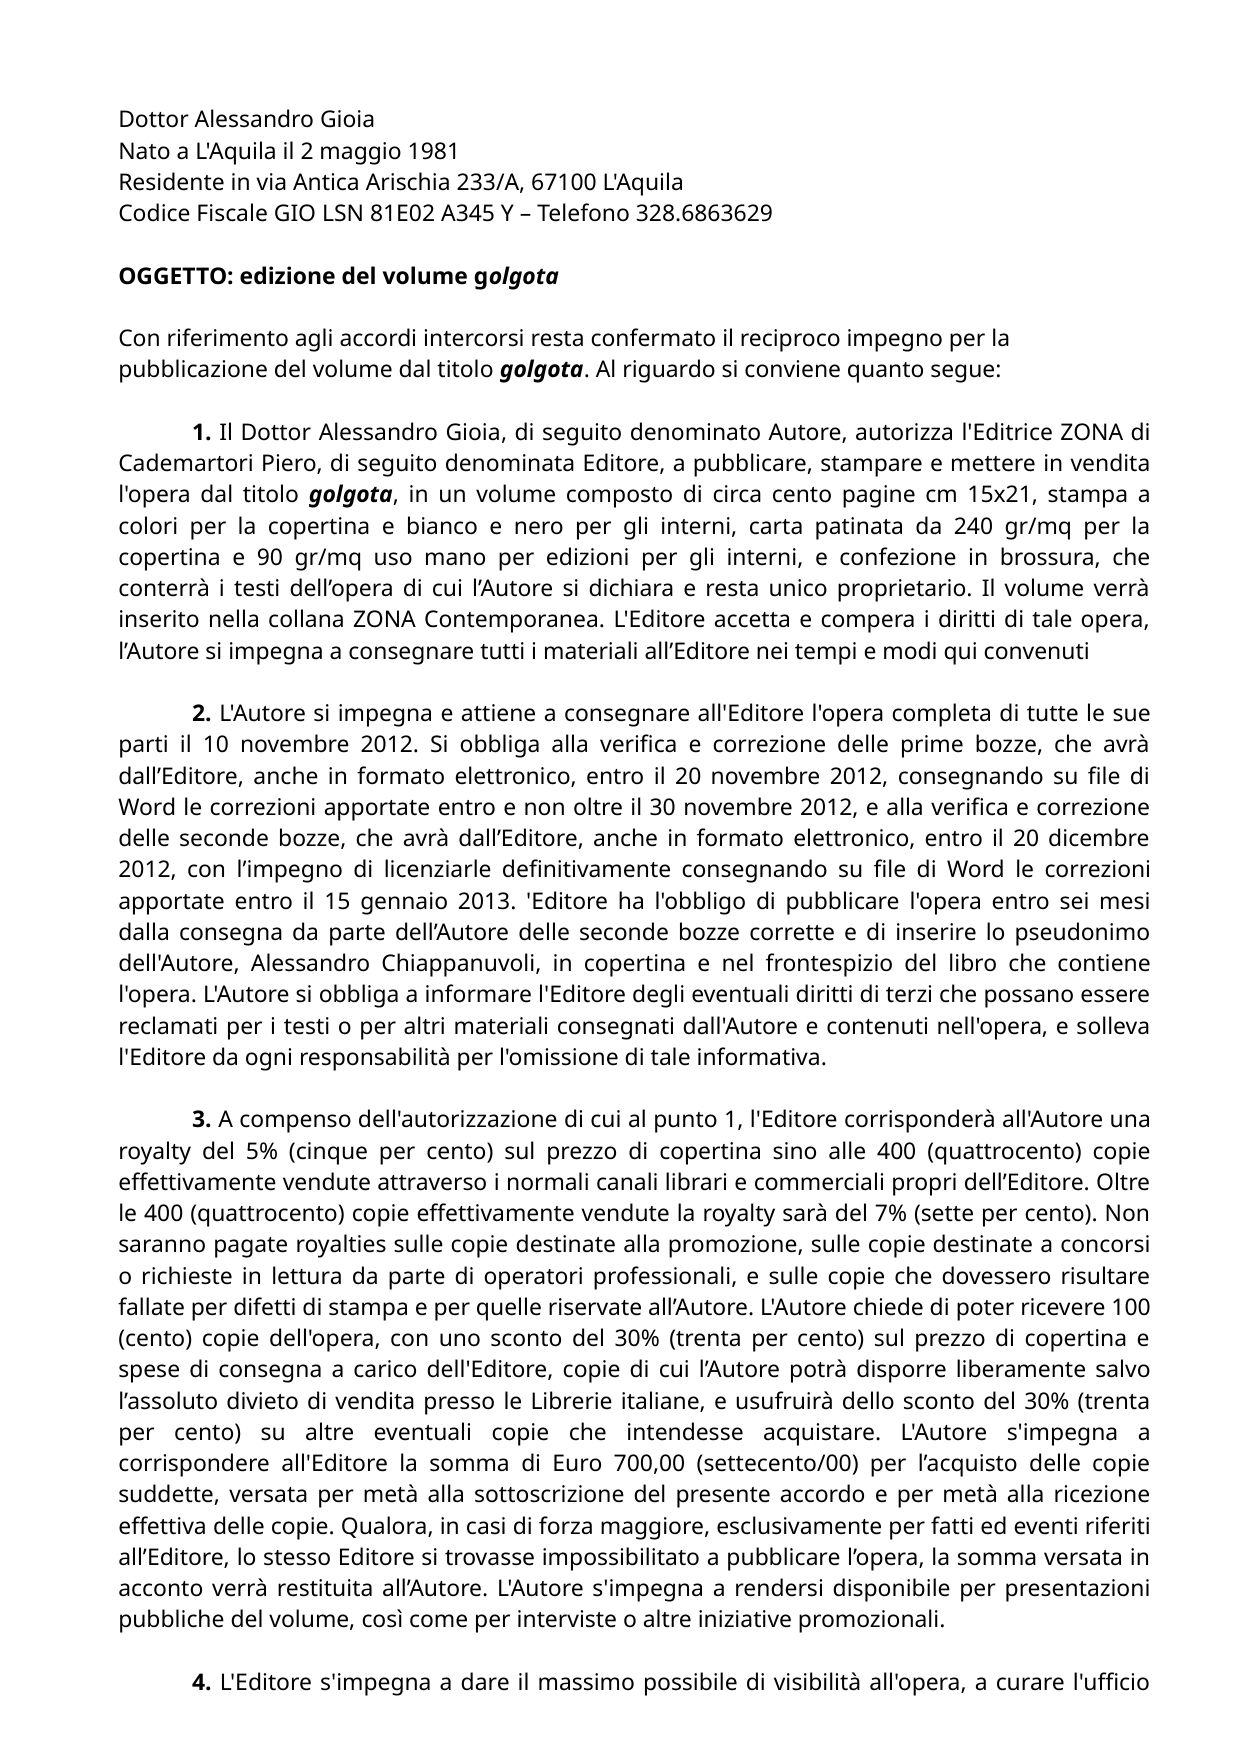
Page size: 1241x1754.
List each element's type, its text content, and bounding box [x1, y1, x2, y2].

text Nato a L'Aquila il 2 maggio 1981 [118, 135, 1152, 166]
text Residente in via Antica Arischia 233/A, 67100 L'Aquila [118, 166, 1152, 197]
text Con riferimento agli accordi intercorsi resta confermato il reciproco impegno per la pubblicazione del volume dal titolo golgota. Al riguardo si conviene quanto segue: [118, 322, 1152, 385]
text 1. Il Dottor Alessandro Gioia, di seguito denominato Autore, autorizza l'Editrice ZONA di Cademartori Piero, di seguito denominata Editore, a pubblicare, stampare e mettere in vendita l'opera dal titolo golgota, in un volume composto di circa cento pagine cm 15x21, stampa a colori per la copertina e bianco e nero per gli interni, carta patinata da 240 gr/mq per la copertina e 90 gr/mq uso mano per edizioni per gli interni, e confezione in brossura, che conterrà i testi dell’opera di cui l’Autore si dichiara e resta unico proprietario. Il volume verrà inserito nella collana ZONA Contemporanea. L'Editore accetta e compera i diritti di tale opera, l’Autore si impegna a consegnare tutti i materiali all’Editore nei tempi e modi qui convenuti [118, 416, 1152, 666]
text Codice Fiscale GIO LSN 81E02 A345 Y – Telefono 328.6863629 [118, 197, 1152, 228]
text 4. L'Editore s'impegna a dare il massimo possibile di visibilità all'opera, a curare l'ufficio [118, 1666, 1152, 1697]
text 3. A compenso dell'autorizzazione di cui al punto 1, l'Editore corrisponderà all'Autore una royalty del 5% (cinque per cento) sul prezzo di copertina sino alle 400 (quattrocento) copie effettivamente vendute attraverso i normali canali librari e commerciali propri dell’Editore. Oltre le 400 (quattrocento) copie effettivamente vendute la royalty sarà del 7% (sette per cento). Non saranno pagate royalties sulle copie destinate alla promozione, sulle copie destinate a concorsi o richieste in lettura da parte di operatori professionali, e sulle copie che dovessero risultare fallate per difetti di stampa e per quelle riservate all’Autore. L'Autore chiede di poter ricevere 100 (cento) copie dell'opera, con uno sconto del 30% (trenta per cento) sul prezzo di copertina e spese di consegna a carico dell'Editore, copie di cui l’Autore potrà disporre liberamente salvo l’assoluto divieto di vendita presso le Librerie italiane, e usufruirà dello sconto del 30% (trenta per cento) su altre eventuali copie che intendesse acquistare. L'Autore s'impegna a corrispondere all'Editore la somma di Euro 700,00 (settecento/00) per l’acquisto delle copie suddette, versata per metà alla sottoscrizione del presente accordo e per metà alla ricezione effettiva delle copie. Qualora, in casi di forza maggiore, esclusivamente per fatti ed eventi riferiti all’Editore, lo stesso Editore si trovasse impossibilitato a pubblicare l’opera, la somma versata in acconto verrà restituita all’Autore. L'Autore s'impegna a rendersi disponibile per presentazioni pubbliche del volume, così come per interviste o altre iniziative promozionali. [118, 1103, 1152, 1635]
text 2. L'Autore si impegna e attiene a consegnare all'Editore l'opera completa di tutte le sue parti il 10 novembre 2012. Si obbliga alla verifica e correzione delle prime bozze, che avrà dall’Editore, anche in formato elettronico, entro il 20 novembre 2012, consegnando su file di Word le correzioni apportate entro e non oltre il 30 novembre 2012, e alla verifica e correzione delle seconde bozze, che avrà dall’Editore, anche in formato elettronico, entro il 20 dicembre 2012, con l’impegno di licenziarle definitivamente consegnando su file di Word le correzioni apportate entro il 15 gennaio 2013. 'Editore ha l'obbligo di pubblicare l'opera entro sei mesi dalla consegna da parte dell’Autore delle seconde bozze corrette e di inserire lo pseudonimo dell'Autore, Alessandro Chiappanuvoli, in copertina e nel frontespizio del libro che contiene l'opera. L'Autore si obbliga a informare l'Editore degli eventuali diritti di terzi che possano essere reclamati per i testi o per altri materiali consegnati dall'Autore e contenuti nell'opera, e solleva l'Editore da ogni responsabilità per l'omissione di tale informativa. [118, 697, 1152, 1072]
text OGGETTO: edizione del volume golgota [118, 260, 1152, 291]
text Dottor Alessandro Gioia [118, 103, 1152, 135]
